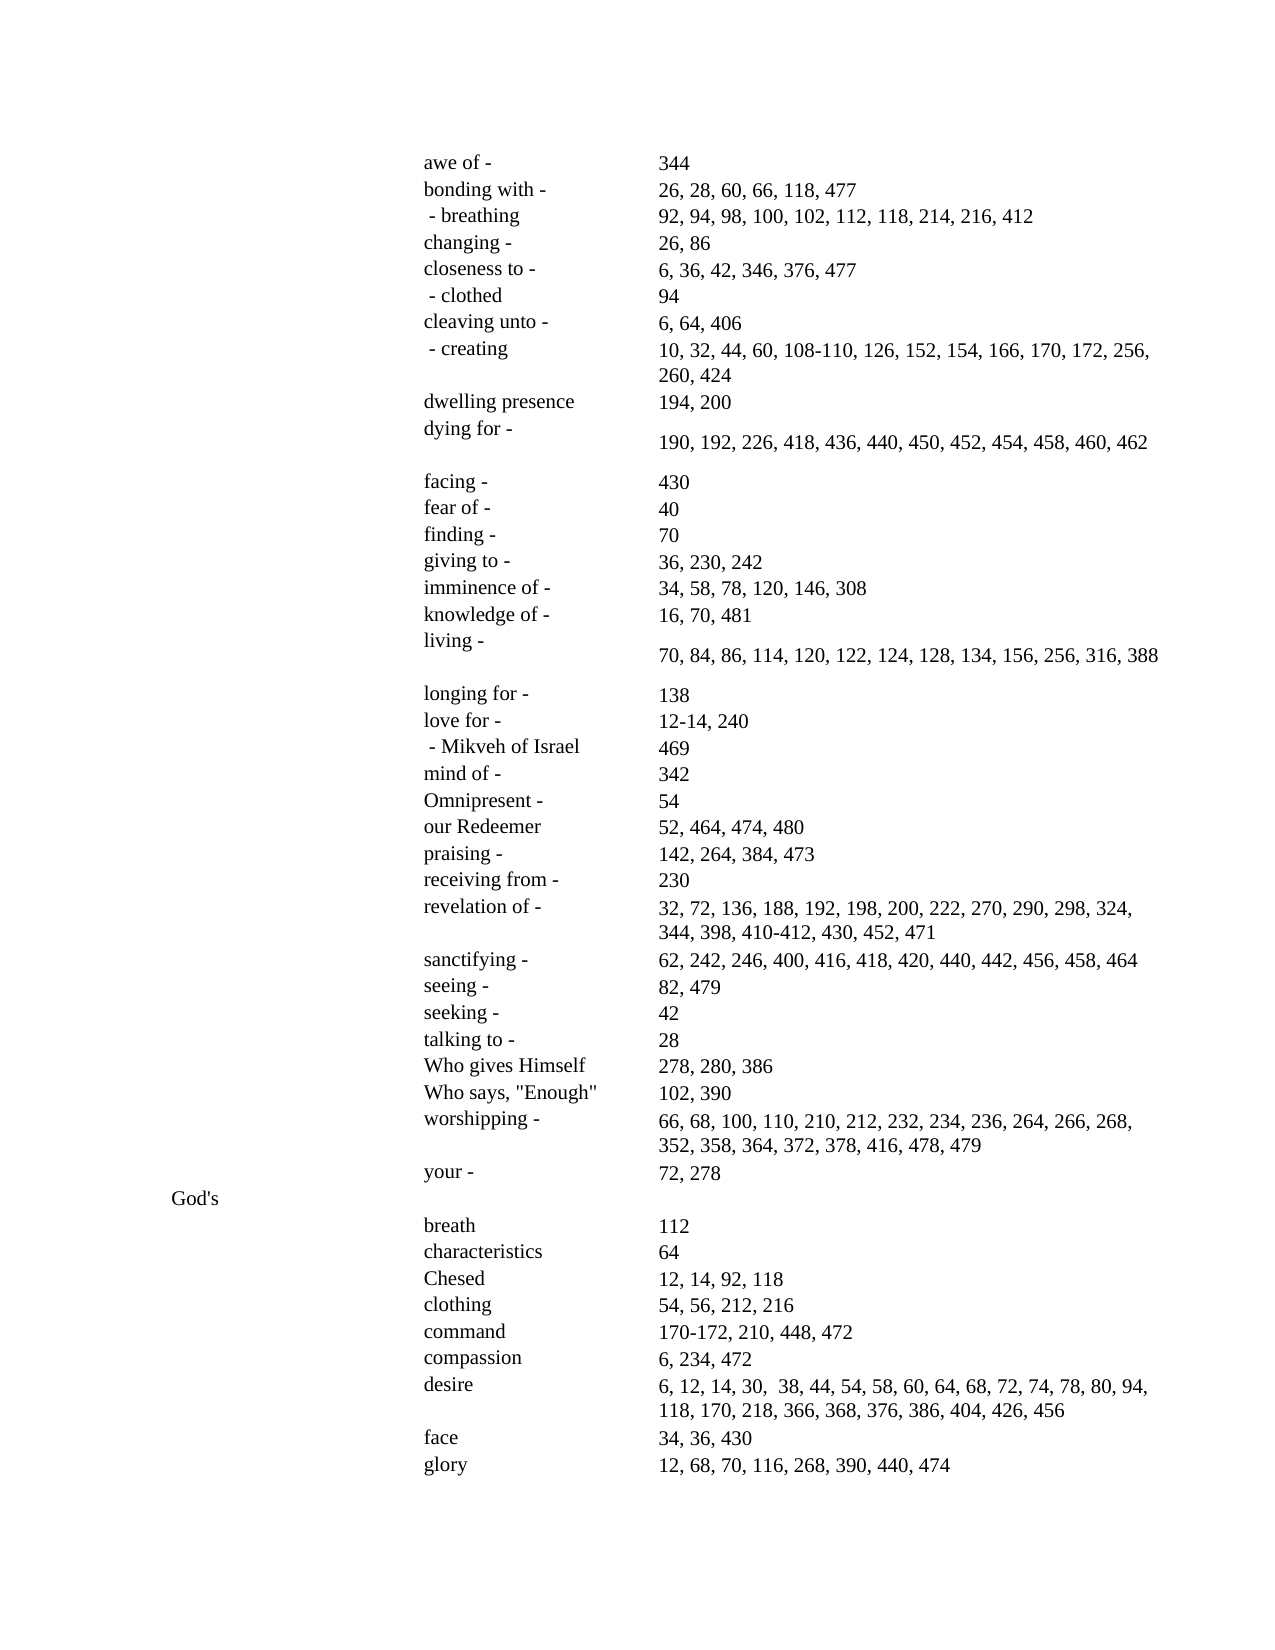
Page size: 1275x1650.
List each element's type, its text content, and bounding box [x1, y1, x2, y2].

table_cell - breathing [412, 203, 647, 230]
table_cell mind of - [412, 761, 647, 787]
table_cell [160, 150, 412, 177]
table_cell compassion [412, 1345, 647, 1372]
table_cell [160, 549, 412, 575]
table_cell [160, 522, 412, 548]
table_cell fear of - [412, 495, 647, 522]
table_cell 12-14, 240 [647, 708, 1172, 734]
table_cell dwelling presence [412, 389, 647, 416]
table_cell [160, 974, 412, 1000]
table_cell [160, 1053, 412, 1080]
table_cell changing - [412, 230, 647, 256]
table_cell 64 [647, 1239, 1172, 1266]
table_cell Omnipresent - [412, 788, 647, 814]
table_cell breath [412, 1213, 647, 1239]
table_cell your - [412, 1159, 647, 1186]
table_cell 112 [647, 1213, 1172, 1239]
table_cell 54 [647, 788, 1172, 814]
table_cell [160, 495, 412, 522]
table_cell characteristics [412, 1239, 647, 1266]
table_cell 26, 86 [647, 230, 1172, 256]
table_cell awe of - [412, 150, 647, 177]
table_cell [160, 681, 412, 708]
table_cell 10, 32, 44, 60, 108-110, 126, 152, 154, 166, 170, 172, 256, 260, 424 [647, 336, 1172, 389]
table_cell seeing - [412, 974, 647, 1000]
table_cell 6, 234, 472 [647, 1345, 1172, 1372]
table_cell [160, 894, 412, 947]
table_cell [412, 1186, 647, 1212]
table_cell face [412, 1425, 647, 1452]
table_cell [160, 947, 412, 973]
table_cell 16, 70, 481 [647, 602, 1172, 628]
table_cell 194, 200 [647, 389, 1172, 416]
table_cell [160, 283, 412, 309]
table_cell 34, 58, 78, 120, 146, 308 [647, 575, 1172, 602]
table_cell 62, 242, 246, 400, 416, 418, 420, 440, 442, 456, 458, 464 [647, 947, 1172, 973]
table_cell 102, 390 [647, 1080, 1172, 1106]
table_cell [160, 1345, 412, 1372]
table_cell talking to - [412, 1027, 647, 1053]
table_cell 26, 28, 60, 66, 118, 477 [647, 177, 1172, 203]
table_cell [160, 734, 412, 761]
table_cell finding - [412, 522, 647, 548]
table_cell [160, 416, 412, 469]
table_cell [160, 708, 412, 734]
table_cell 36, 230, 242 [647, 549, 1172, 575]
table_cell [160, 1425, 412, 1452]
table_cell Who says, "Enough" [412, 1080, 647, 1106]
table_cell - Mikveh of Israel [412, 734, 647, 761]
table_cell bonding with - [412, 177, 647, 203]
table_cell [160, 761, 412, 787]
table_cell [160, 177, 412, 203]
table_cell 138 [647, 681, 1172, 708]
table_cell 82, 479 [647, 974, 1172, 1000]
table_cell [160, 336, 412, 389]
table_cell [160, 1372, 412, 1425]
table_cell 34, 36, 430 [647, 1425, 1172, 1452]
table_cell receiving from - [412, 867, 647, 894]
table_cell 170-172, 210, 448, 472 [647, 1319, 1172, 1345]
table_cell 469 [647, 734, 1172, 761]
table_cell sanctifying - [412, 947, 647, 973]
table_cell [160, 389, 412, 416]
table_cell [160, 1000, 412, 1027]
table_cell living - [412, 628, 647, 681]
table_cell 190, 192, 226, 418, 436, 440, 450, 452, 454, 458, 460, 462 [647, 416, 1172, 469]
table_cell [160, 814, 412, 841]
table_cell 342 [647, 761, 1172, 787]
table_cell knowledge of - [412, 602, 647, 628]
table_cell [160, 1319, 412, 1345]
table_cell 40 [647, 495, 1172, 522]
table_cell [160, 1159, 412, 1186]
table_cell [647, 1186, 1172, 1212]
table_cell 6, 64, 406 [647, 309, 1172, 336]
table_cell praising - [412, 841, 647, 867]
table_cell [160, 1080, 412, 1106]
table_cell facing - [412, 469, 647, 495]
table_cell dying for - [412, 416, 647, 469]
table_cell 430 [647, 469, 1172, 495]
table_cell seeking - [412, 1000, 647, 1027]
table_cell 32, 72, 136, 188, 192, 198, 200, 222, 270, 290, 298, 324, 344, 398, 410-412, 430, 452, 471 [647, 894, 1172, 947]
table_cell [160, 1452, 412, 1478]
table_cell closeness to - [412, 256, 647, 283]
table_cell 94 [647, 283, 1172, 309]
table_cell Who gives Himself [412, 1053, 647, 1080]
table_cell [160, 867, 412, 894]
table_cell worshipping - [412, 1106, 647, 1159]
table_cell [160, 602, 412, 628]
table_cell 230 [647, 867, 1172, 894]
table_cell - clothed [412, 283, 647, 309]
table_cell [160, 628, 412, 681]
table_cell our Redeemer [412, 814, 647, 841]
table_cell 52, 464, 474, 480 [647, 814, 1172, 841]
table_cell [160, 1292, 412, 1319]
table_cell 54, 56, 212, 216 [647, 1292, 1172, 1319]
table_cell 70, 84, 86, 114, 120, 122, 124, 128, 134, 156, 256, 316, 388 [647, 628, 1172, 681]
table_cell imminence of - [412, 575, 647, 602]
table_cell [160, 841, 412, 867]
table_cell Chesed [412, 1266, 647, 1292]
table_cell [160, 309, 412, 336]
table_cell [160, 1266, 412, 1292]
table_cell 12, 68, 70, 116, 268, 390, 440, 474 [647, 1452, 1172, 1478]
table_cell desire [412, 1372, 647, 1425]
table_cell love for - [412, 708, 647, 734]
table_cell [160, 1239, 412, 1266]
table_cell 70 [647, 522, 1172, 548]
table_cell - creating [412, 336, 647, 389]
table_cell 142, 264, 384, 473 [647, 841, 1172, 867]
table_cell command [412, 1319, 647, 1345]
table_cell 92, 94, 98, 100, 102, 112, 118, 214, 216, 412 [647, 203, 1172, 230]
table_cell glory [412, 1452, 647, 1478]
table_cell [160, 469, 412, 495]
table_cell 6, 12, 14, 30, 38, 44, 54, 58, 60, 64, 68, 72, 74, 78, 80, 94, 118, 170, 218, 366, 368, 376, 386, 404, 426, 456 [647, 1372, 1172, 1425]
table_cell cleaving unto - [412, 309, 647, 336]
table_cell [160, 788, 412, 814]
table_cell [160, 256, 412, 283]
table_cell 72, 278 [647, 1159, 1172, 1186]
table_cell [160, 230, 412, 256]
table_cell 344 [647, 150, 1172, 177]
table_cell 66, 68, 100, 110, 210, 212, 232, 234, 236, 264, 266, 268, 352, 358, 364, 372, 378, 416, 478, 479 [647, 1106, 1172, 1159]
table_cell [160, 1213, 412, 1239]
table_cell 28 [647, 1027, 1172, 1053]
table_cell longing for - [412, 681, 647, 708]
table_cell God's [160, 1186, 412, 1212]
table_cell [160, 575, 412, 602]
table_cell 42 [647, 1000, 1172, 1027]
table_cell clothing [412, 1292, 647, 1319]
table_cell giving to - [412, 549, 647, 575]
table_cell [160, 1106, 412, 1159]
table_cell [160, 1027, 412, 1053]
table_cell 6, 36, 42, 346, 376, 477 [647, 256, 1172, 283]
table_cell revelation of - [412, 894, 647, 947]
table_cell [160, 203, 412, 230]
table_cell 12, 14, 92, 118 [647, 1266, 1172, 1292]
table_cell 278, 280, 386 [647, 1053, 1172, 1080]
